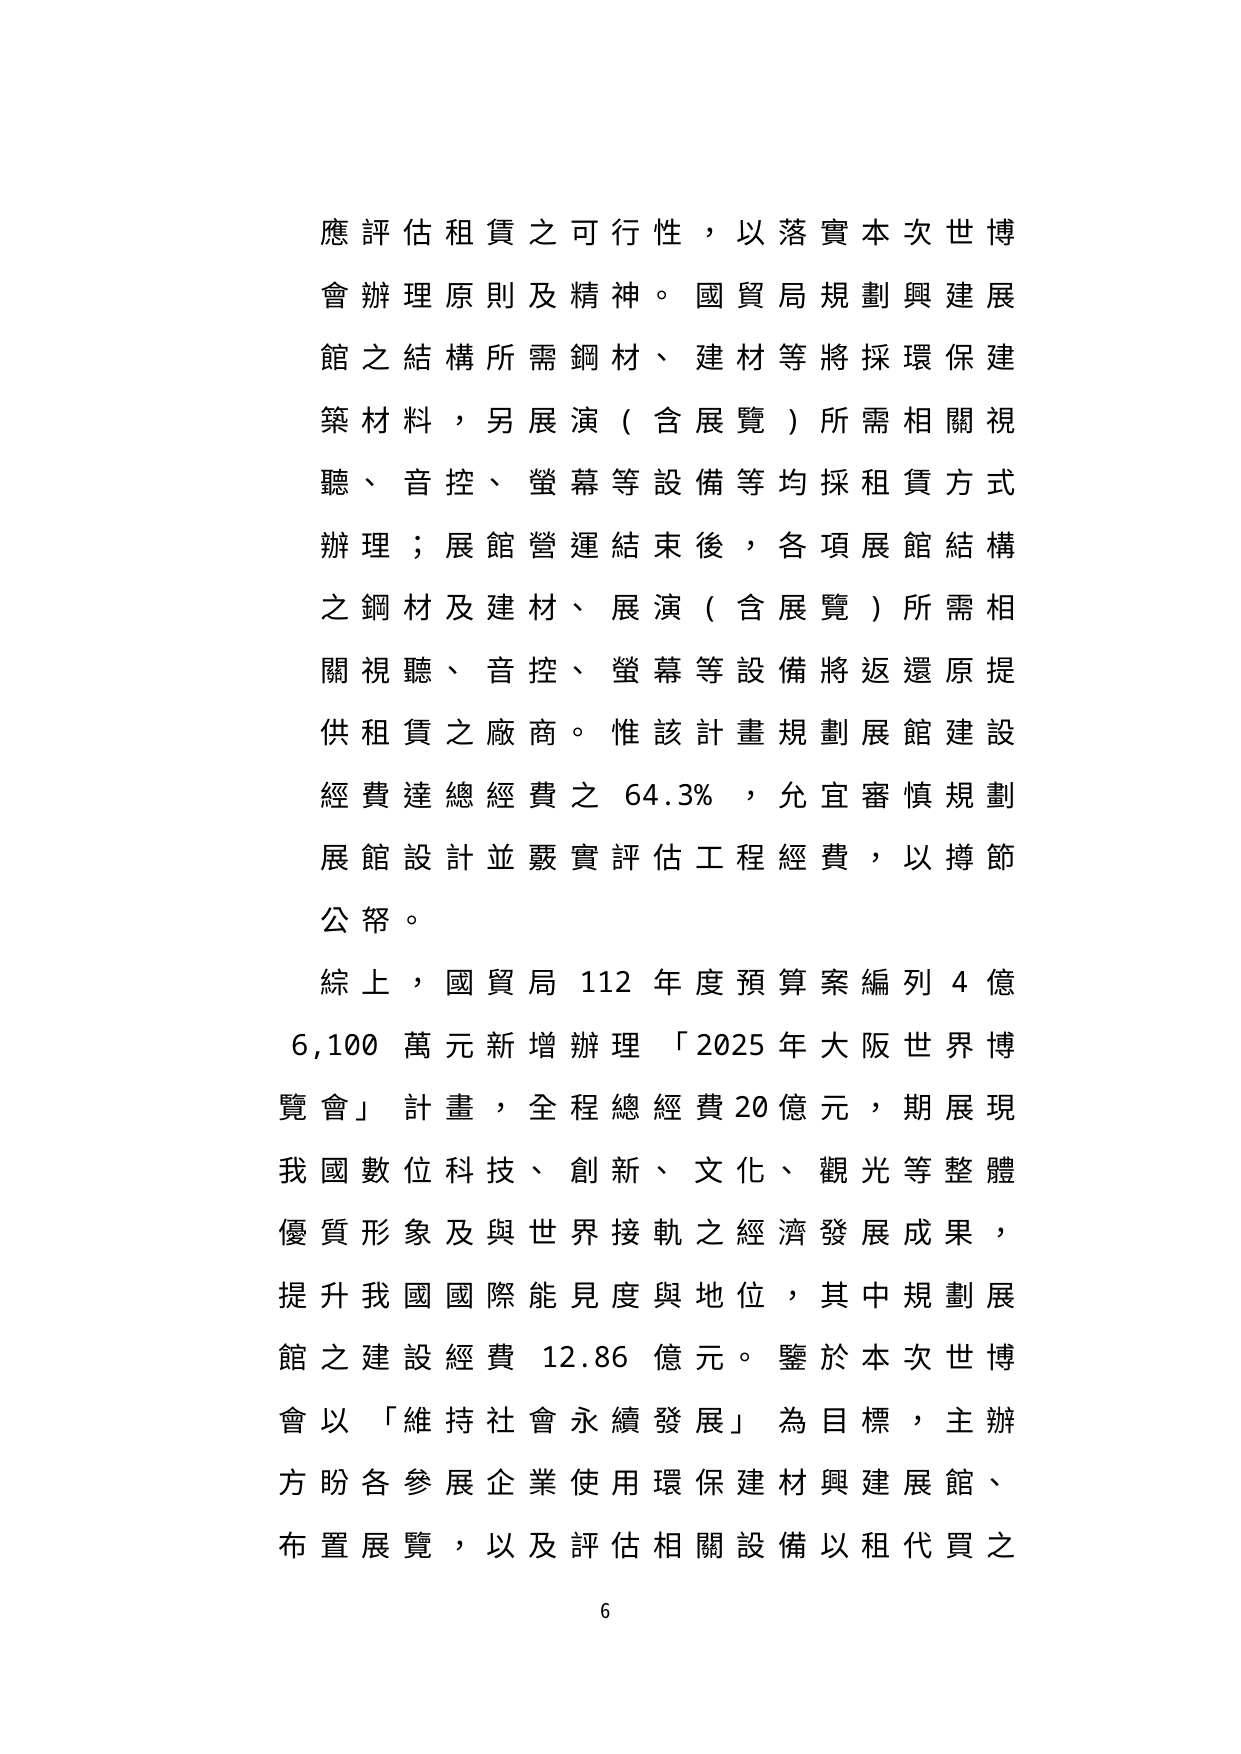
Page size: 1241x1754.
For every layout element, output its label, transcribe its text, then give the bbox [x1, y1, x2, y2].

text 應評估租賃之可行性，以落實本次世博會辦理原則及精神。國貿局規劃興建展館之結構所需鋼材、建材等將採環保建築材料，另展演(含展覽)所需相關視聽、音控、螢幕等設備等均採租賃方式辦理；展館營運結束後，各項展館結構之鋼材及建材、展演(含展覽)所需相關視聽、音控、螢幕等設備將返還原提供租賃之廠商。惟該計畫規劃展館建設經費達總經費之64.3%，允宜審慎規劃展館設計並覈實評估工程經費，以撙節公帑。 [277, 189, 1022, 939]
text 綜上，國貿局112年度預算案編列4億6,100萬元新增辦理「2025年大阪世界博覽會」計畫，全程總經費20億元，期展現我國數位科技、創新、文化、觀光等整體優質形象及與世界接軌之經濟發展成果，提升我國國際能見度與地位，其中規劃展館之建設經費12.86億元。鑒於本次世博會以「維持社會永續發展」為目標，主辦方盼各參展企業使用環保建材興建展館、布置展覽，以及評估相關設備以租代買之 [248, 939, 1022, 1564]
